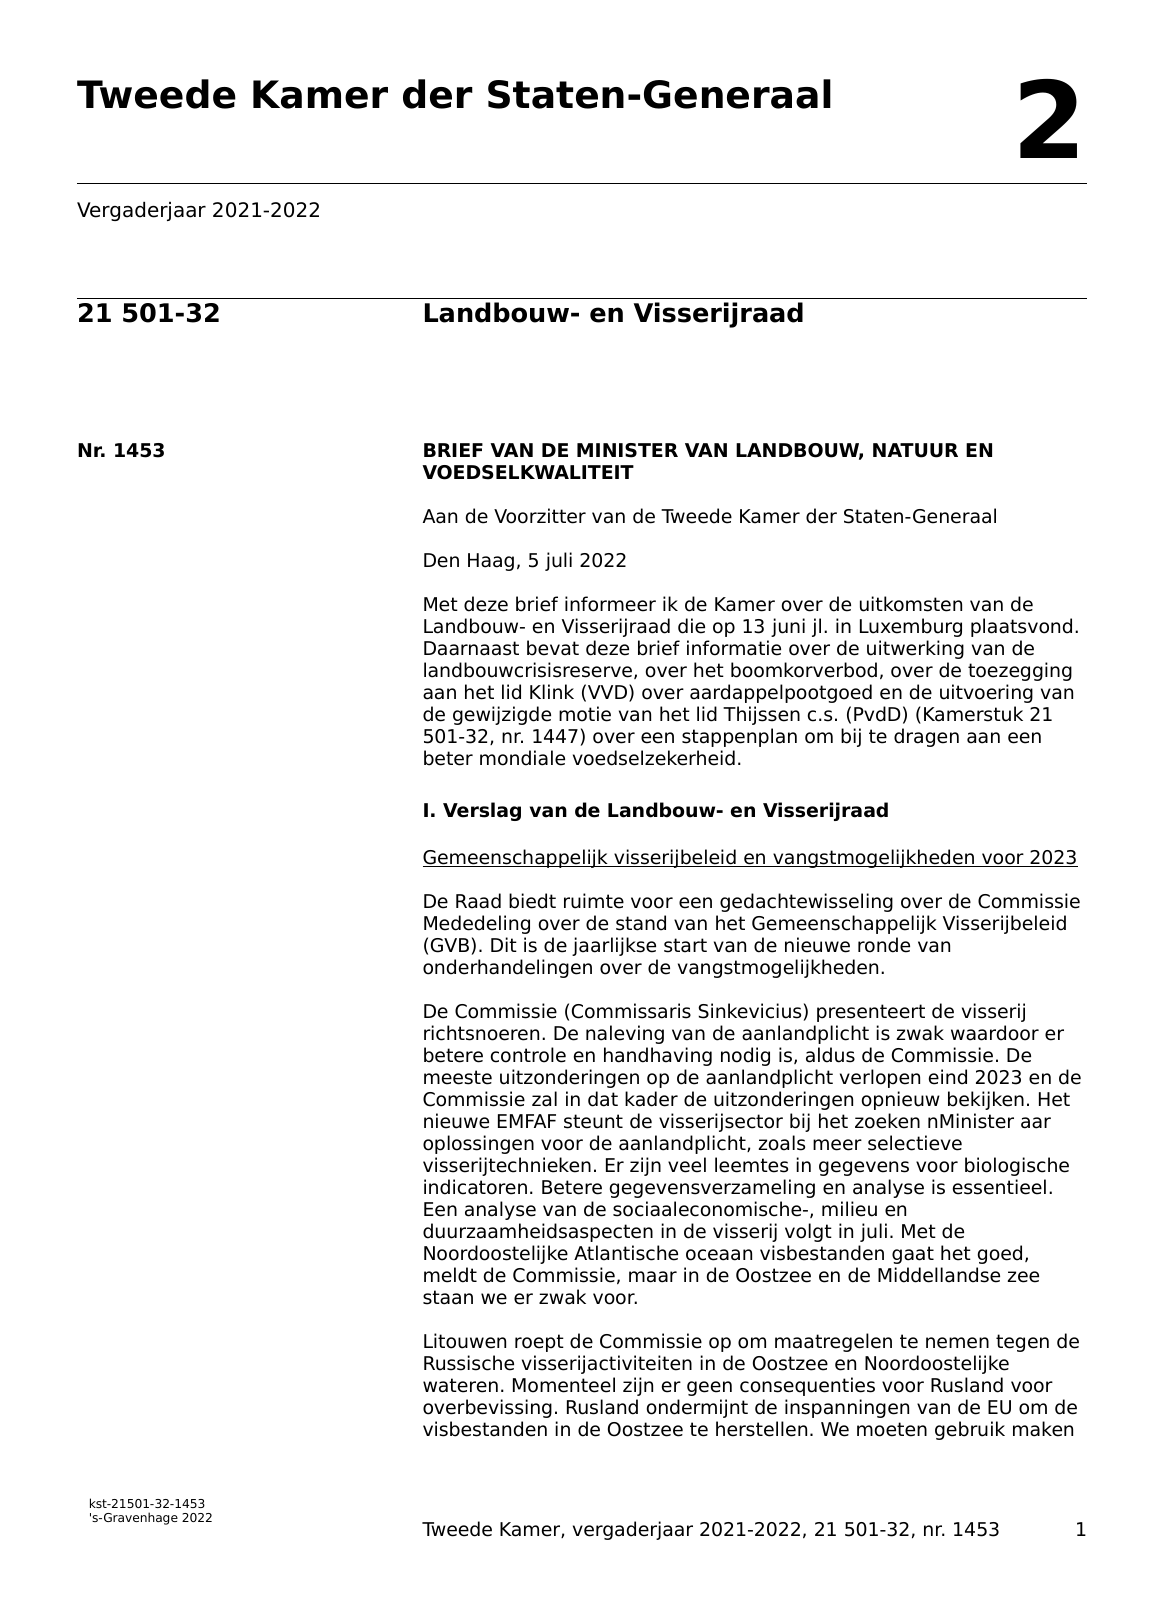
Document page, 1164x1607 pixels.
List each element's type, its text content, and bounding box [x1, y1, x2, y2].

text Aan de Voorzitter van de Tweede Kamer der Staten-Generaal [422, 506, 1087, 528]
table_cell Vergaderjaar 2021-2022 [77, 184, 1087, 298]
subtitle Gemeenschappelijk visserijbeleid en vangstmogelijkheden voor 2023 [422, 847, 1087, 869]
text 's-Gravenhage 2022 [88, 1511, 323, 1525]
table_header 2 [886, 59, 1087, 183]
subtitle 21 501-32 Landbouw- en Visserijraad [77, 299, 1087, 329]
text Met deze brief informeer ik de Kamer over de uitkomsten van de Landbouw- en Visserijraad die op 13 juni jl. in Luxemburg plaatsvond. Daarnaast bevat deze brief informatie over de uitwerking van de landbouwcrisisreserve, over het boomkorverbod, over de toezegging aan het lid Klink (VVD) over aardappelpootgoed en de uitvoering van de gewijzigde motie van het lid Thijssen c.s. (PvdD) (Kamerstuk 21 501-32, nr. 1447) over een stappenplan om bij te dragen aan een beter mondiale voedselzekerheid. [422, 594, 1087, 770]
text De Commissie (Commissaris Sinkevicius) presenteert de visserij richtsnoeren. De naleving van de aanlandplicht is zwak waardoor er betere controle en handhaving nodig is, aldus de Commissie. De meeste uitzonderingen op de aanlandplicht verlopen eind 2023 en de Commissie zal in dat kader de uitzonderingen opnieuw bekijken. Het nieuwe EMFAF steunt de visserijsector bij het zoeken nMinister aar oplossingen voor de aanlandplicht, zoals meer selectieve visserijtechnieken. Er zijn veel leemtes in gegevens voor biologische indicatoren. Betere gegevensverzameling en analyse is essentieel. Een analyse van de sociaaleconomische-, milieu en duurzaamheidsaspecten in de visserij volgt in juli. Met de Noordoostelijke Atlantische oceaan visbestanden gaat het goed, meldt de Commissie, maar in de Oostzee en de Middellandse zee staan we er zwak voor. [422, 1001, 1087, 1309]
subtitle Nr. 1453 BRIEF VAN DE MINISTER VAN LANDBOUW, NATUUR EN VOEDSELKWALITEIT [77, 440, 1087, 484]
table_header Tweede Kamer der Staten-Generaal [77, 59, 886, 183]
text Litouwen roept de Commissie op om maatregelen te nemen tegen de Russische visserijactiviteiten in de Oostzee en Noordoostelijke wateren. Momenteel zijn er geen consequenties voor Rusland voor overbevissing. Rusland ondermijnt de inspanningen van de EU om de visbestanden in de Oostzee te herstellen. We moeten gebruik maken [422, 1331, 1087, 1441]
subtitle I. Verslag van de Landbouw- en Visserijraad [422, 800, 1087, 822]
text kst-21501-32-1453 [88, 1497, 323, 1511]
text De Raad biedt ruimte voor een gedachtewisseling over de Commissie Mededeling over de stand van het Gemeenschappelijk Visserijbeleid (GVB). Dit is de jaarlijkse start van de nieuwe ronde van onderhandelingen over de vangstmogelijkheden. [422, 891, 1087, 979]
text Den Haag, 5 juli 2022 [422, 550, 1087, 572]
